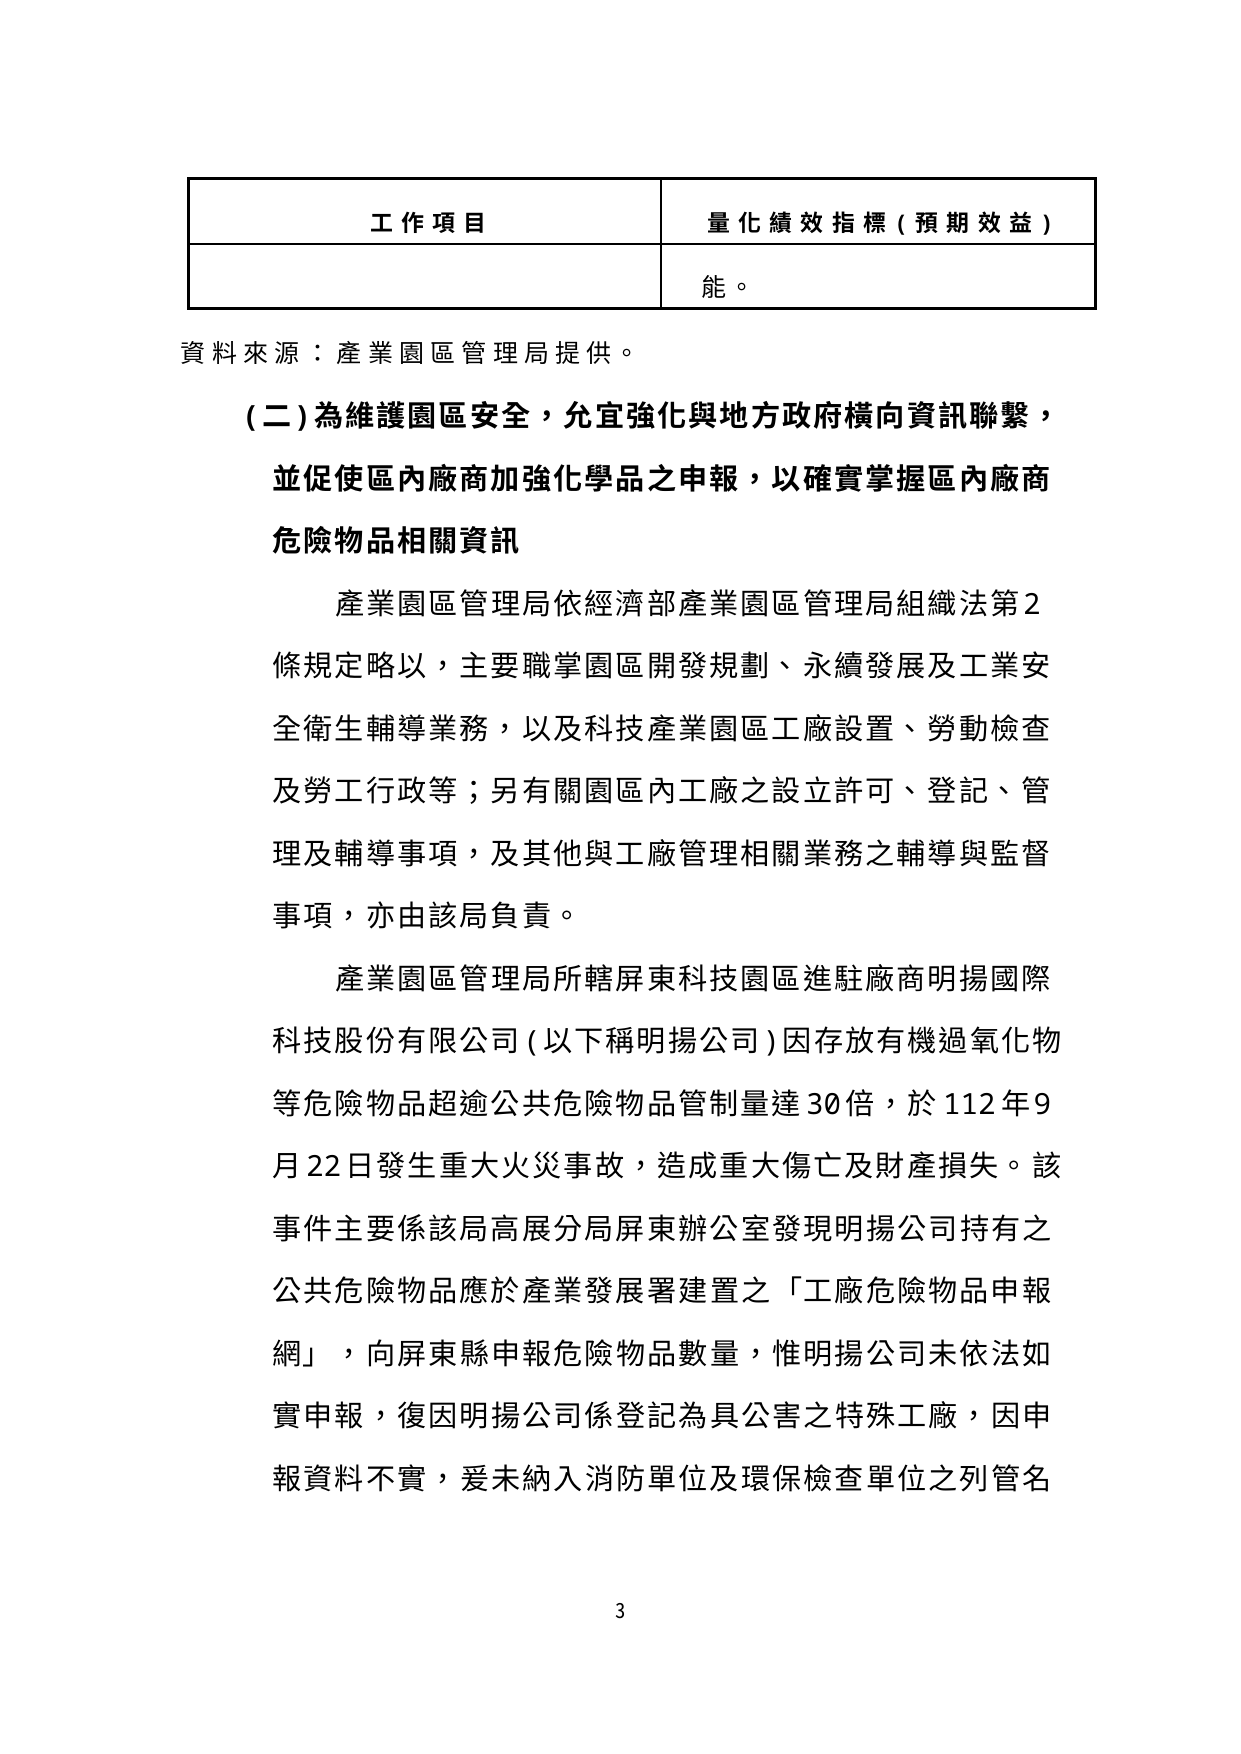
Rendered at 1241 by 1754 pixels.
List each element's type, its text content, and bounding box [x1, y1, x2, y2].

text 產業園區管理局所轄屏東科技園區進駐廠商明揚國際科技股份有限公司(以下稱明揚公司)因存放有機過氧化物等危險物品超逾公共危險物品管制量達30倍，於112年9月22日發生重大火災事故，造成重大傷亡及財產損失。該事件主要係該局高展分局屏東辦公室發現明揚公司持有之公共危險物品應於產業發展署建置之「工廠危險物品申報網」，向屏東縣申報危險物品數量，惟明揚公司未依法如實申報，復因明揚公司係登記為具公害之特殊工廠，因申報資料不實，爰未納入消防單位及環保檢查單位之列管名冊，致未辦理相關稽查工作。為避免類似情事發生，本計畫擬規劃於114至117年辦理350家次工廠查訪及輔導，辦理相關宣導說明會，以提升所轄工廠申報資料正確性。惟鑒於公共危險物品申報及管制涉及多個政府機關職掌，該局除提升園區廠商申報意識並落實稽查外，允宜持續加強與地方政府橫向資訊聯繫，俾確實掌握區內廠商危險物品相關資訊，以維護園區安全。 [266, 935, 1063, 1497]
table_cell [190, 245, 660, 307]
table_cell 能。 [662, 245, 1094, 307]
text 資料來源：產業園區管理局提供。 [177, 310, 1063, 372]
table_header 量化績效指標(預期效益) [662, 180, 1094, 243]
table_header 工作項目 [190, 180, 660, 243]
text 產業園區管理局依經濟部產業園區管理局組織法第2條規定略以，主要職掌園區開發規劃、永續發展及工業安全衛生輔導業務，以及科技產業園區工廠設置、勞動檢查及勞工行政等；另有關園區內工廠之設立許可、登記、管理及輔導事項，及其他與工廠管理相關業務之輔導與監督事項，亦由該局負責。 [266, 560, 1063, 935]
text (二)為維護園區安全，允宜強化與地方政府橫向資訊聯繫，並促使區內廠商加強化學品之申報，以確實掌握區內廠商危險物品相關資訊 [236, 372, 1063, 560]
